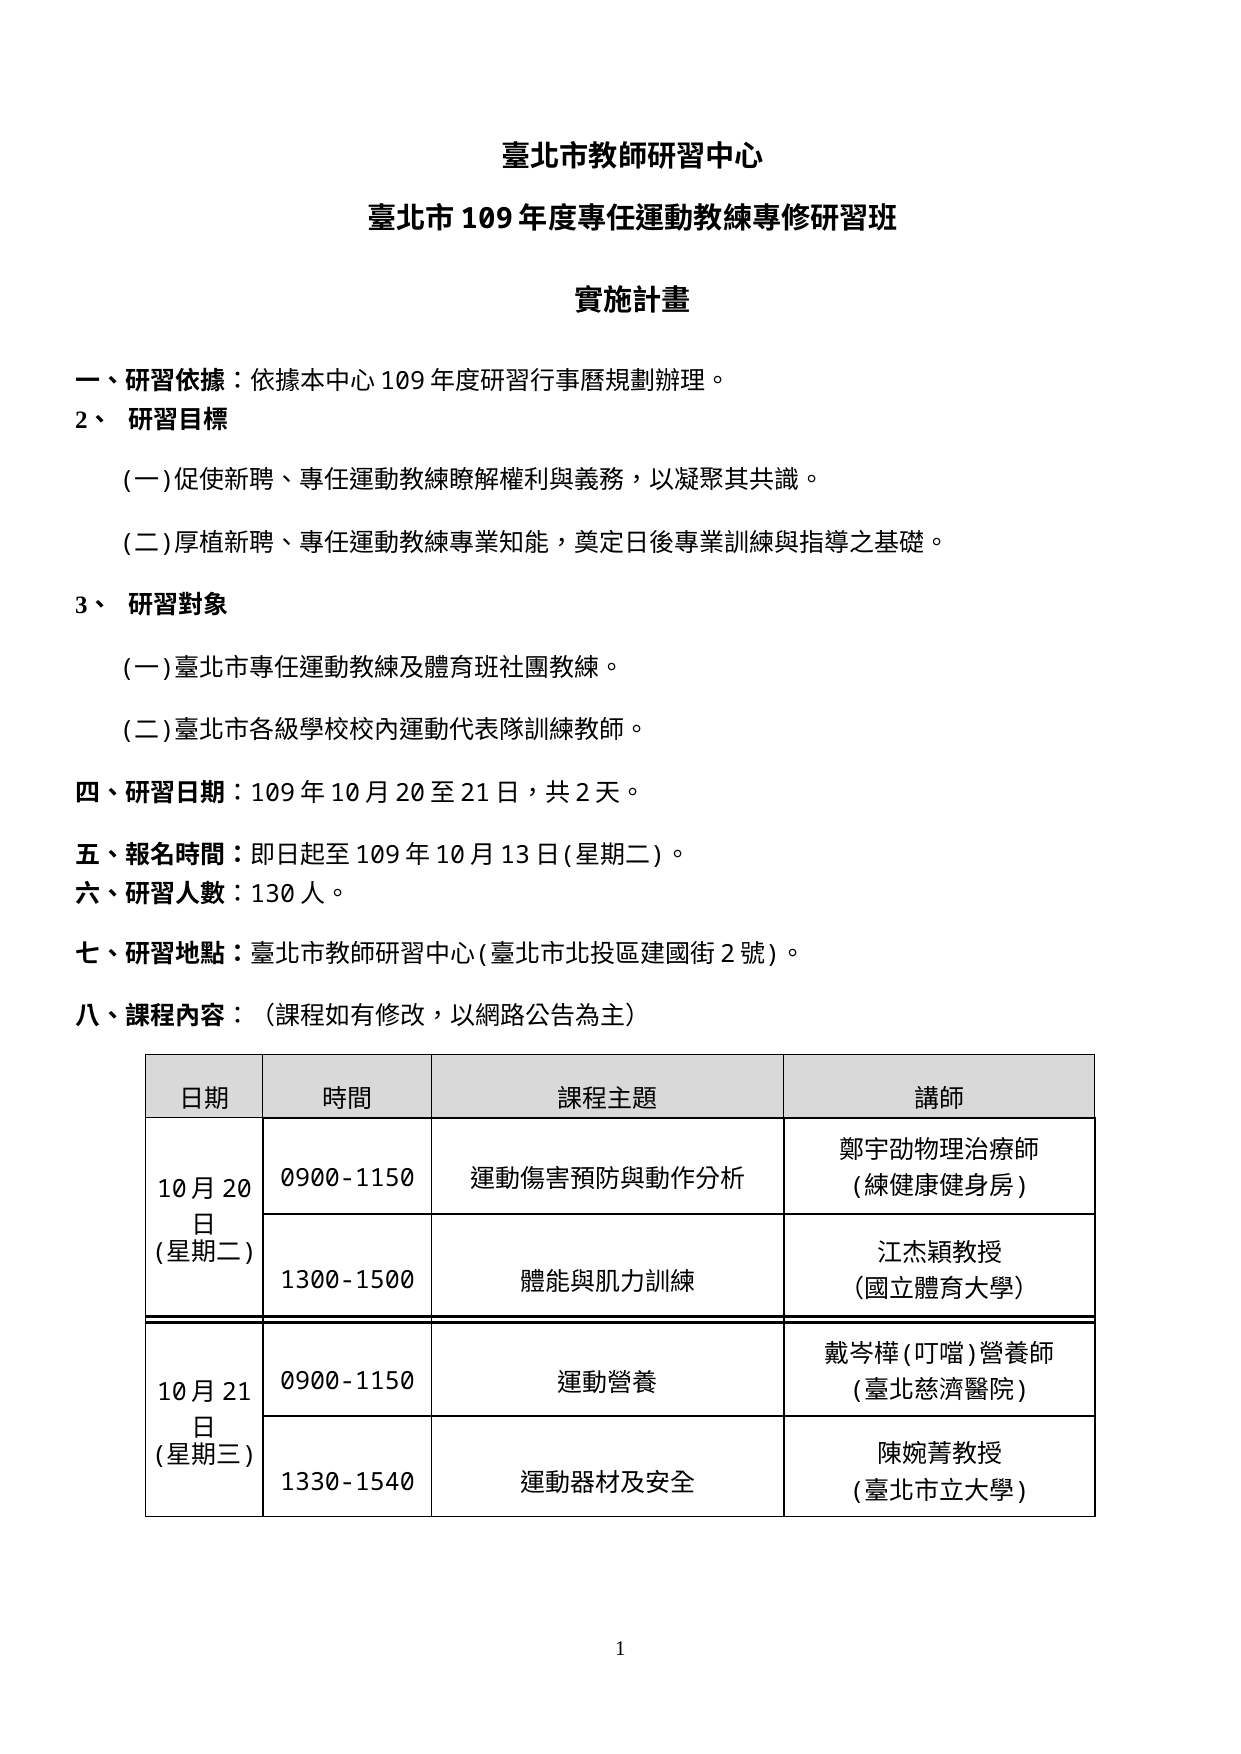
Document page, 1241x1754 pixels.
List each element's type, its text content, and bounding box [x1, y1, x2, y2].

table_cell 運動傷害預防與動作分析 [432, 1119, 783, 1213]
table_header 講師 [784, 1055, 1094, 1117]
table_cell 鄭宇劭物理治療師 (練健康健身房) [785, 1119, 1094, 1213]
text (一)促使新聘、專任運動教練瞭解權利與義務，以凝聚其共識。 [119, 436, 1165, 498]
text 臺北市教師研習中心 [100, 112, 1165, 175]
text (二)臺北市各級學校校內運動代表隊訓練教師。 [119, 686, 1165, 748]
table_cell 運動營養 [432, 1324, 783, 1415]
text 五、報名時間：即日起至109年10月13日(星期二)。 [75, 811, 1165, 873]
table_header 日期 [146, 1055, 262, 1117]
list 研習對象 [75, 561, 1165, 623]
table_cell 10月20日 (星期二) [146, 1118, 262, 1315]
text (二)厚植新聘、專任運動教練專業知能，奠定日後專業訓練與指導之基礎。 [119, 498, 1165, 561]
list 研習目標 [75, 400, 1165, 436]
table_cell 10月21日 (星期三) [146, 1324, 262, 1516]
table_cell 陳婉菁教授 (臺北市立大學) [785, 1417, 1094, 1516]
text (一)臺北市專任運動教練及體育班社團教練。 [119, 623, 1165, 686]
text 一、研習依據：依據本中心109年度研習行事曆規劃辦理。 [75, 337, 1165, 400]
text 八、課程內容：（課程如有修改，以網路公告為主） [75, 972, 1165, 1035]
text 四、研習日期：109年10月20至21日，共2天。 [75, 748, 1165, 811]
text 實施計畫 [100, 256, 1165, 318]
table_cell 0900-1150 [264, 1324, 431, 1415]
table_header 時間 [263, 1055, 431, 1117]
table_cell 戴岑樺(叮噹)營養師 (臺北慈濟醫院) [785, 1324, 1094, 1415]
table_cell 1330-1540 [264, 1417, 431, 1516]
text 六、研習人數：130人。 [75, 873, 1165, 910]
text 七、研習地點：臺北市教師研習中心(臺北市北投區建國街2號)。 [75, 910, 1165, 972]
table_header 課程主題 [432, 1055, 783, 1117]
table_cell 江杰穎教授 （國立體育大學） [785, 1215, 1094, 1315]
text 臺北市109年度專任運動教練專修研習班 [100, 175, 1165, 237]
table_cell 運動器材及安全 [432, 1417, 783, 1516]
table_cell 0900-1150 [264, 1119, 431, 1213]
table_cell 1300-1500 [264, 1215, 431, 1315]
table_cell 體能與肌力訓練 [432, 1215, 783, 1315]
